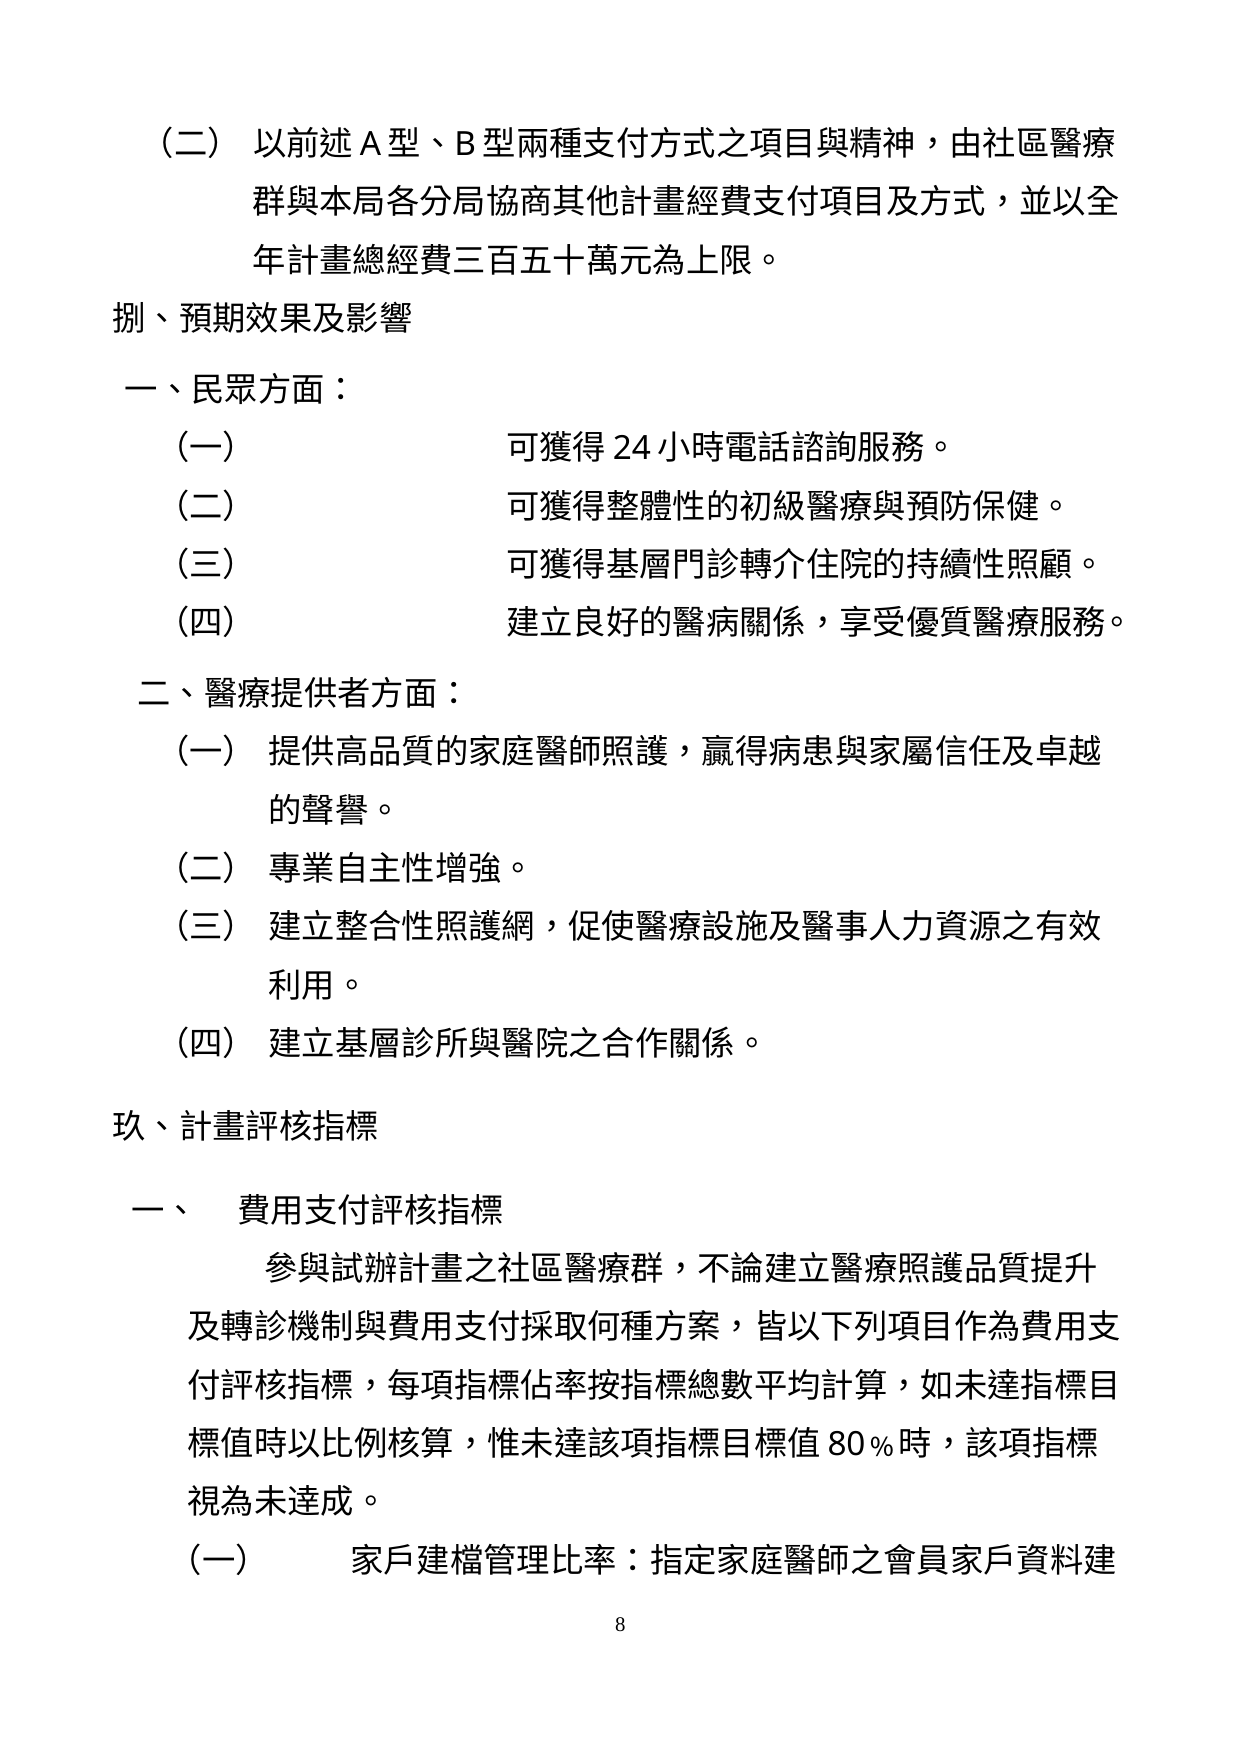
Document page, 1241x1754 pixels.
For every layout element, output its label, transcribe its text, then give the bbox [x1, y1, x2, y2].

list 提供高品質的家庭醫師照護，贏得病患與家屬信任及卓越的聲譽。 [156, 717, 1128, 834]
text 二、醫療提供者方面： [137, 659, 1128, 717]
text 一、民眾方面： [124, 355, 1128, 413]
text 玖、計畫評核指標 [112, 1092, 1128, 1151]
list 可獲得基層門診轉介住院的持續性照顧。 [156, 530, 1128, 588]
list 建立良好的醫病關係，享受優質醫療服務。 [156, 588, 1128, 646]
list 可獲得24小時電話諮詢服務。 [156, 413, 1128, 471]
list 建立基層診所與醫院之合作關係。 [156, 1009, 1128, 1067]
list 建立整合性照護網，促使醫療設施及醫事人力資源之有效利用。 [156, 892, 1128, 1009]
text 捌、預期效果及影響 [112, 284, 1128, 342]
list 家戶建檔管理比率：指定家庭醫師之會員家戶資料建 [168, 1526, 1128, 1584]
list 可獲得整體性的初級醫療與預防保健。 [156, 471, 1128, 530]
list 費用支付評核指標 [131, 1176, 1128, 1234]
list 以前述A型、B型兩種支付方式之項目與精神，由社區醫療群與本局各分局協商其他計畫經費支付項目及方式，並以全年計畫總經費三百五十萬元為上限。 [141, 109, 1128, 284]
text 參與試辦計畫之社區醫療群，不論建立醫療照護品質提升及轉診機制與費用支付採取何種方案，皆以下列項目作為費用支付評核指標，每項指標佔率按指標總數平均計算，如未達指標目標值時以比例核算，惟未達該項指標目標值80﹪時，該項指標視為未逹成。 [187, 1234, 1128, 1526]
list 專業自主性增強。 [156, 834, 1128, 892]
